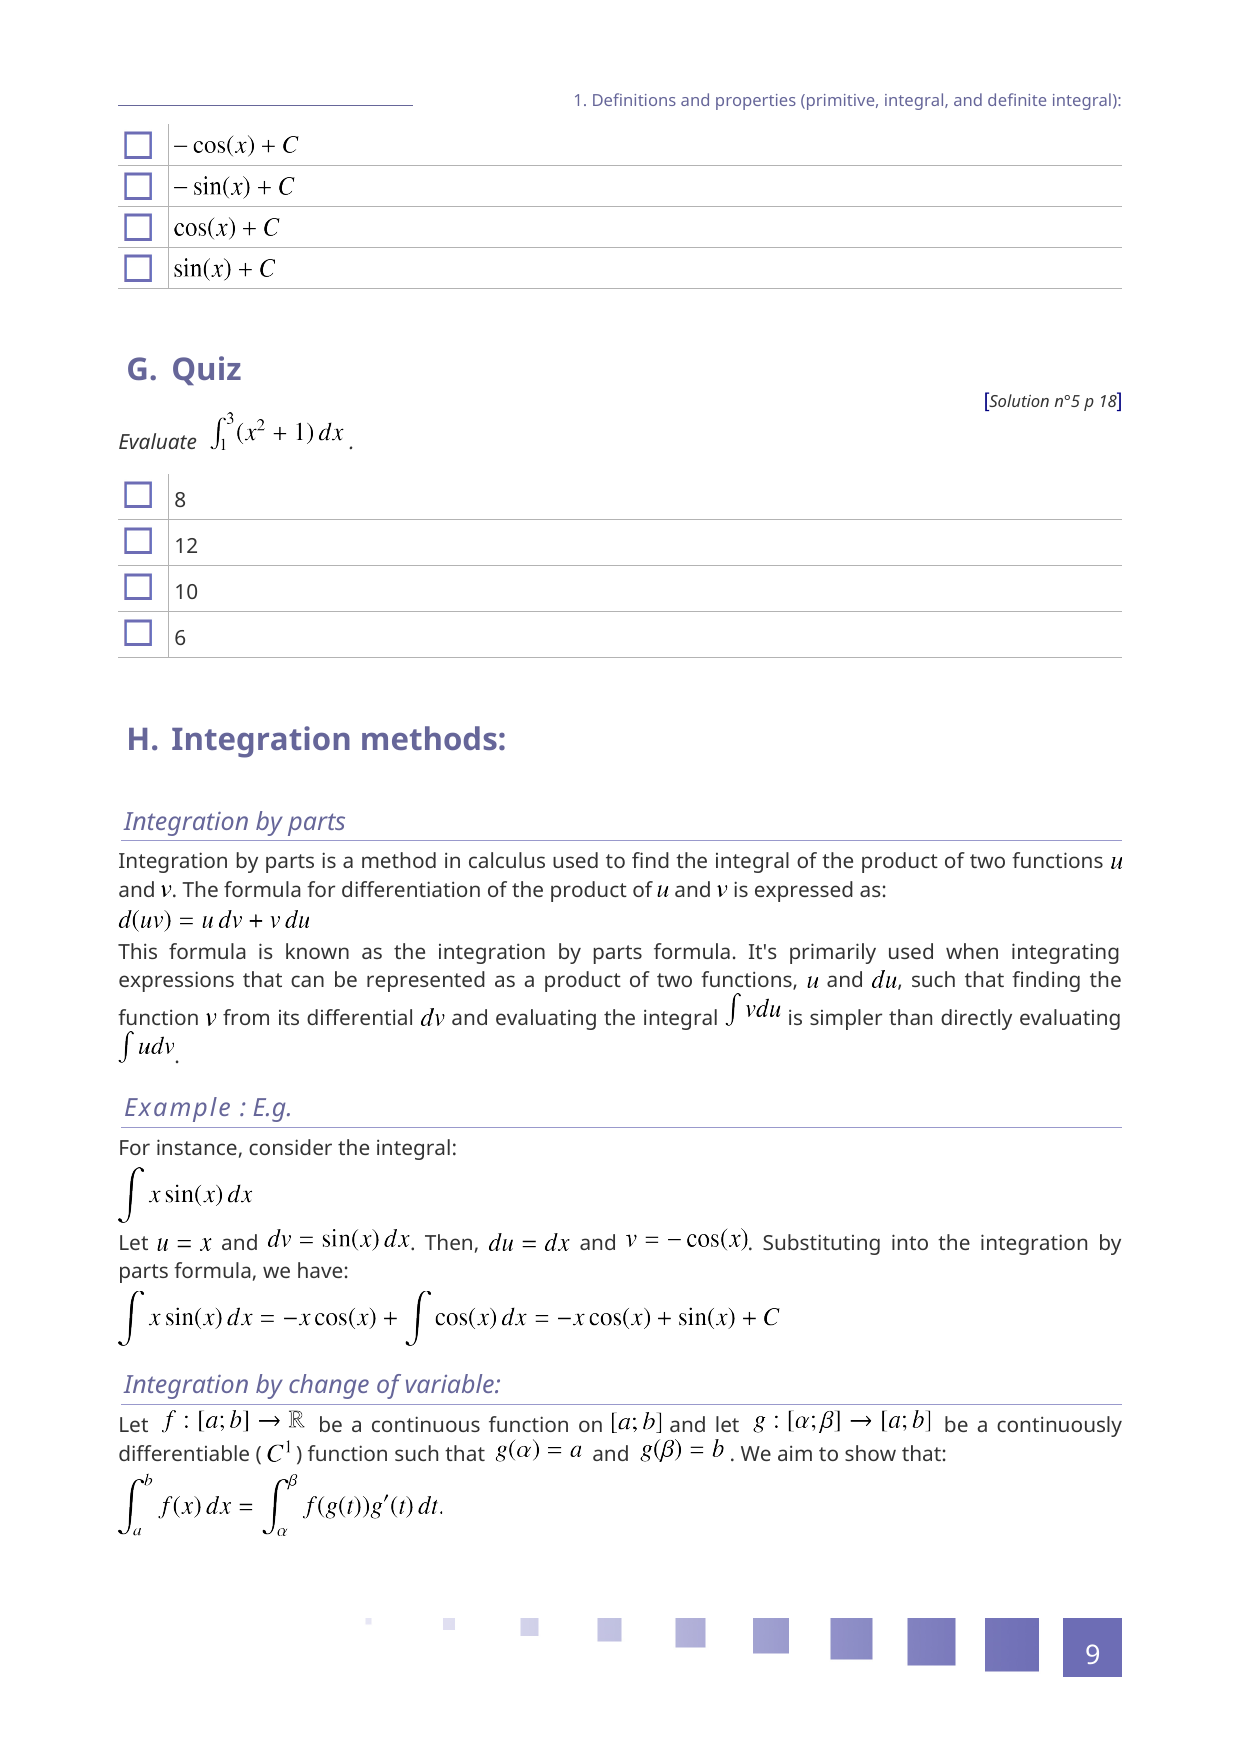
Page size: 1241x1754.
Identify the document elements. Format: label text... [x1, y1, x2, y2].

picture [753, 1409, 931, 1433]
table_header [118, 124, 168, 165]
picture [118, 909, 309, 932]
picture [157, 1238, 212, 1251]
picture [210, 412, 344, 450]
table_cell 10 [169, 566, 1122, 611]
text Let be a continuous function on and let be a continuously differentiable ( ) function such that and . We aim to show that: [118, 1409, 1122, 1468]
picture [807, 976, 819, 988]
table_cell [118, 166, 168, 206]
picture [725, 993, 781, 1026]
text Integration by parts is a method in calculus used to find the integral of the product of two functions and . The formula for differentiation of the product of and is expressed as: [118, 846, 1122, 903]
text For instance, consider the integral: [118, 1133, 1122, 1161]
table_header [118, 474, 168, 519]
picture [1111, 857, 1123, 869]
text Evaluate . [118, 413, 1122, 456]
picture [657, 885, 669, 897]
table_cell [169, 248, 1122, 288]
text Let and . Then, and . Substituting into the integration by parts formula, we have: [118, 1228, 1122, 1285]
picture [612, 1411, 662, 1433]
picture [640, 1438, 724, 1462]
picture [267, 1440, 291, 1462]
picture [174, 258, 275, 281]
picture [123, 252, 154, 283]
picture [118, 1031, 174, 1063]
picture [206, 1013, 217, 1026]
table_cell 12 [169, 520, 1122, 565]
picture [118, 1291, 780, 1346]
picture [872, 969, 897, 988]
table_header [169, 124, 1122, 165]
table_cell [169, 207, 1122, 247]
picture [123, 129, 154, 160]
title Integration methods: [118, 716, 1122, 759]
picture [118, 1167, 253, 1223]
table_header 8 [169, 474, 1122, 519]
picture [495, 1439, 582, 1462]
table_cell [118, 248, 168, 288]
table_cell 6 [169, 612, 1122, 657]
picture [174, 217, 280, 240]
picture [123, 617, 154, 647]
title Integration by parts [121, 800, 1122, 840]
picture [123, 571, 154, 601]
picture [420, 1007, 445, 1026]
picture [123, 525, 154, 555]
picture [174, 135, 299, 157]
picture [267, 1228, 410, 1251]
picture [123, 479, 154, 509]
title Quiz [118, 347, 1122, 390]
picture [162, 1409, 305, 1433]
picture [161, 885, 172, 897]
table_cell [118, 566, 168, 611]
picture [626, 1228, 748, 1251]
picture [321, 1618, 1122, 1678]
table_cell [118, 612, 168, 657]
table_cell [118, 520, 168, 565]
picture [123, 211, 154, 242]
picture [716, 885, 728, 897]
table_cell [118, 207, 168, 247]
text [Solution n°5 p 16] [118, 390, 1122, 413]
picture [118, 1473, 443, 1536]
title Example : E.g. [121, 1087, 1122, 1127]
title Integration by change of variable: [121, 1364, 1122, 1404]
text This formula is known as the integration by parts formula. It's primarily used when integrating expressions that can be represented as a product of two functions, and , such that finding the function from its differential and evaluating the integral is simpler than directly evaluating . [118, 937, 1122, 1069]
table_cell [169, 166, 1122, 206]
picture [488, 1232, 570, 1251]
picture [174, 176, 295, 199]
picture [123, 170, 154, 201]
